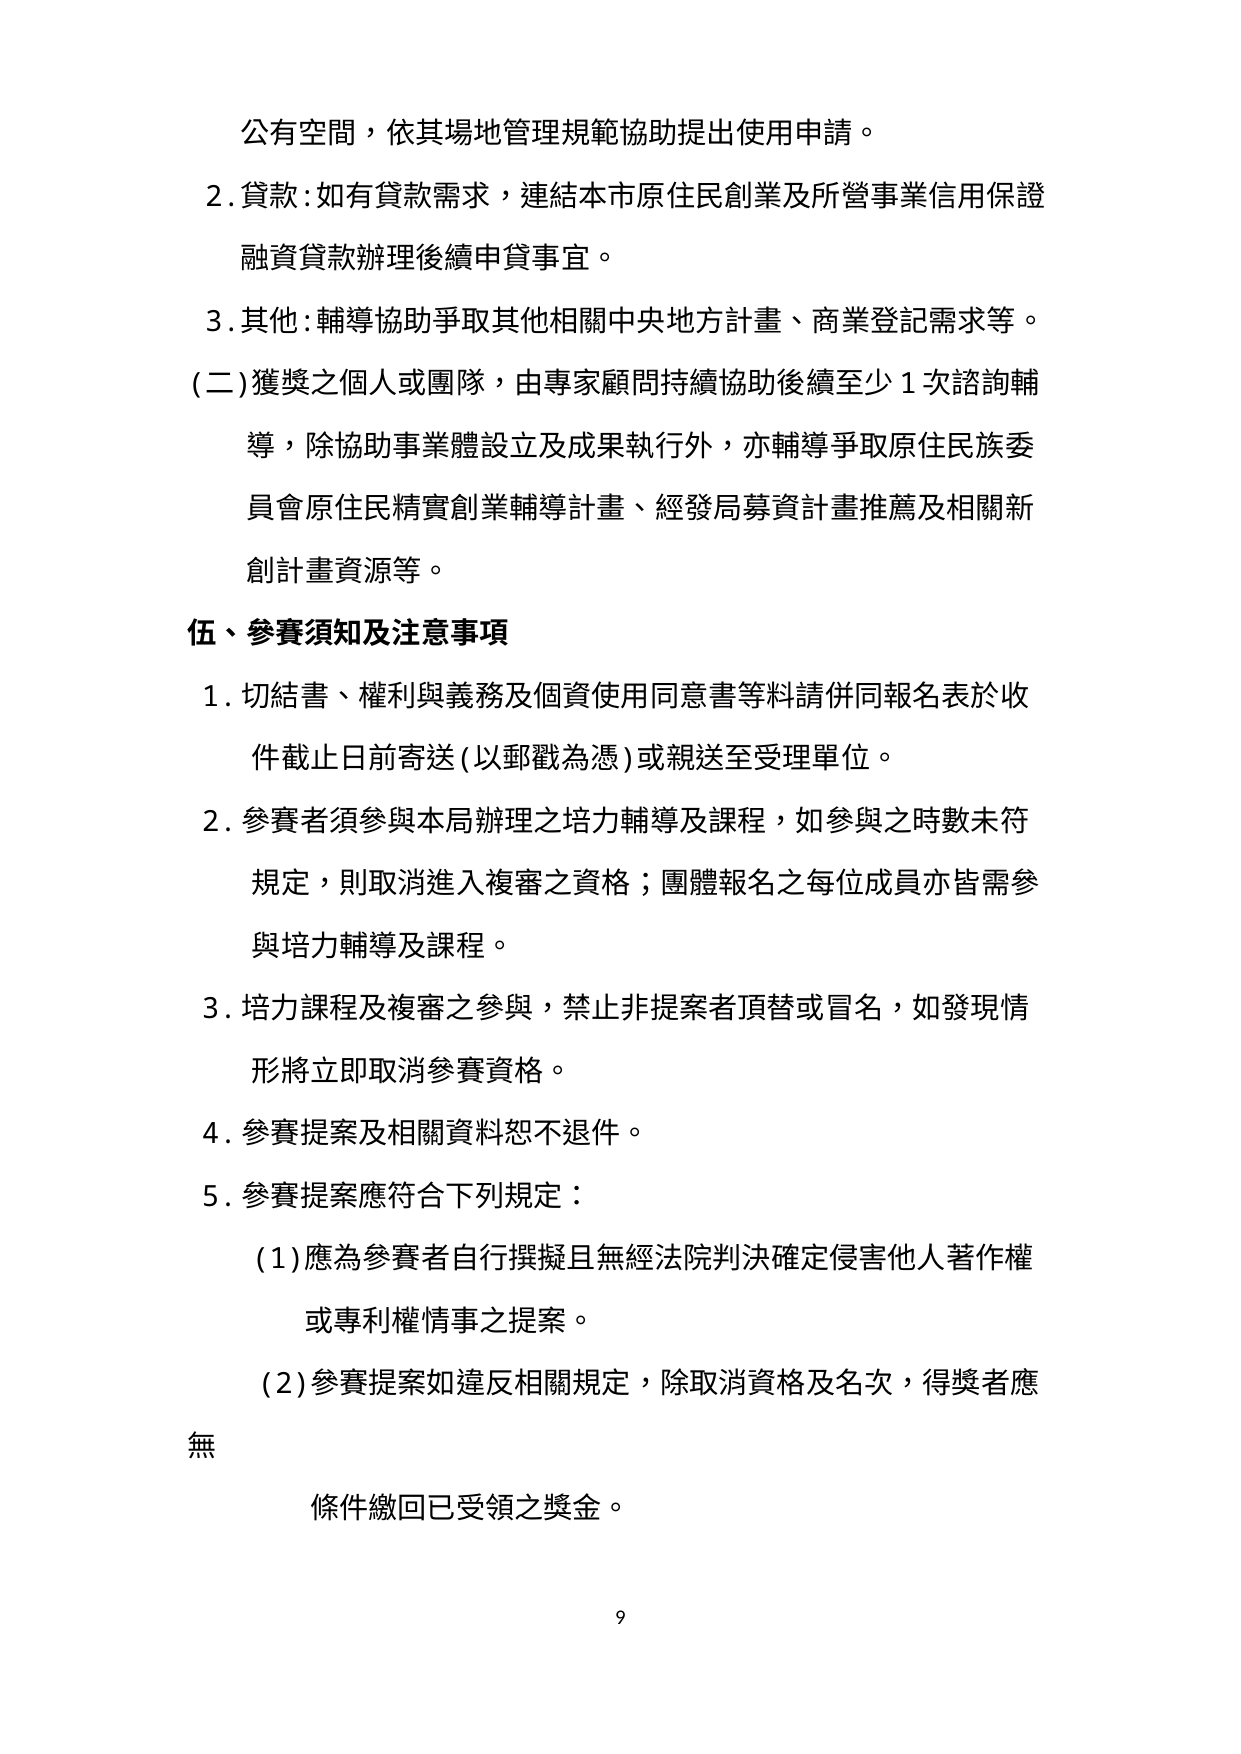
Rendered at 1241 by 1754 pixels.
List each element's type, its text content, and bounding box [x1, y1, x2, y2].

list 參賽提案應符合下列規定： [202, 1152, 1053, 1214]
list 參賽提案及相關資料恕不退件。 [202, 1089, 1053, 1152]
text 伍、參賽須知及注意事項 [187, 589, 1053, 652]
text (1)應為參賽者自行撰擬且無經法院判決確定侵害他人著作權 [252, 1214, 1053, 1277]
list 培力課程及複審之參與，禁止非提案者頂替或冒名，如發現情形將立即取消參賽資格。 [202, 964, 1053, 1089]
text 融資貸款辦理後續申貸事宜。 [187, 214, 1053, 277]
text 2.貸款:如有貸款需求，連結本市原住民創業及所營事業信用保證 [187, 152, 1053, 214]
text 條件繳回已受領之獎金。 [187, 1464, 1053, 1527]
text (2)參賽提案如違反相關規定，除取消資格及名次，得獎者應無 [187, 1339, 1053, 1464]
text 或專利權情事之提案。 [252, 1277, 1053, 1339]
list 切結書、權利與義務及個資使用同意書等料請併同報名表於收件截止日前寄送(以郵戳為憑)或親送至受理單位。 [202, 652, 1053, 777]
list 參賽者須參與本局辦理之培力輔導及課程，如參與之時數未符規定，則取消進入複審之資格；團體報名之每位成員亦皆需參與培力輔導及課程。 [202, 777, 1053, 964]
text 3.其他:輔導協助爭取其他相關中央地方計畫、商業登記需求等。 [187, 277, 1053, 339]
text 公有空間，依其場地管理規範協助提出使用申請。 [187, 89, 1053, 152]
text (二)獲獎之個人或團隊，由專家顧問持續協助後續至少1次諮詢輔 導，除協助事業體設立及成果執行外，亦輔導爭取原住民族委員會原住民精實創業輔導計畫、經發局募資計畫推薦及相關新創計畫資源等。 [187, 339, 1053, 589]
